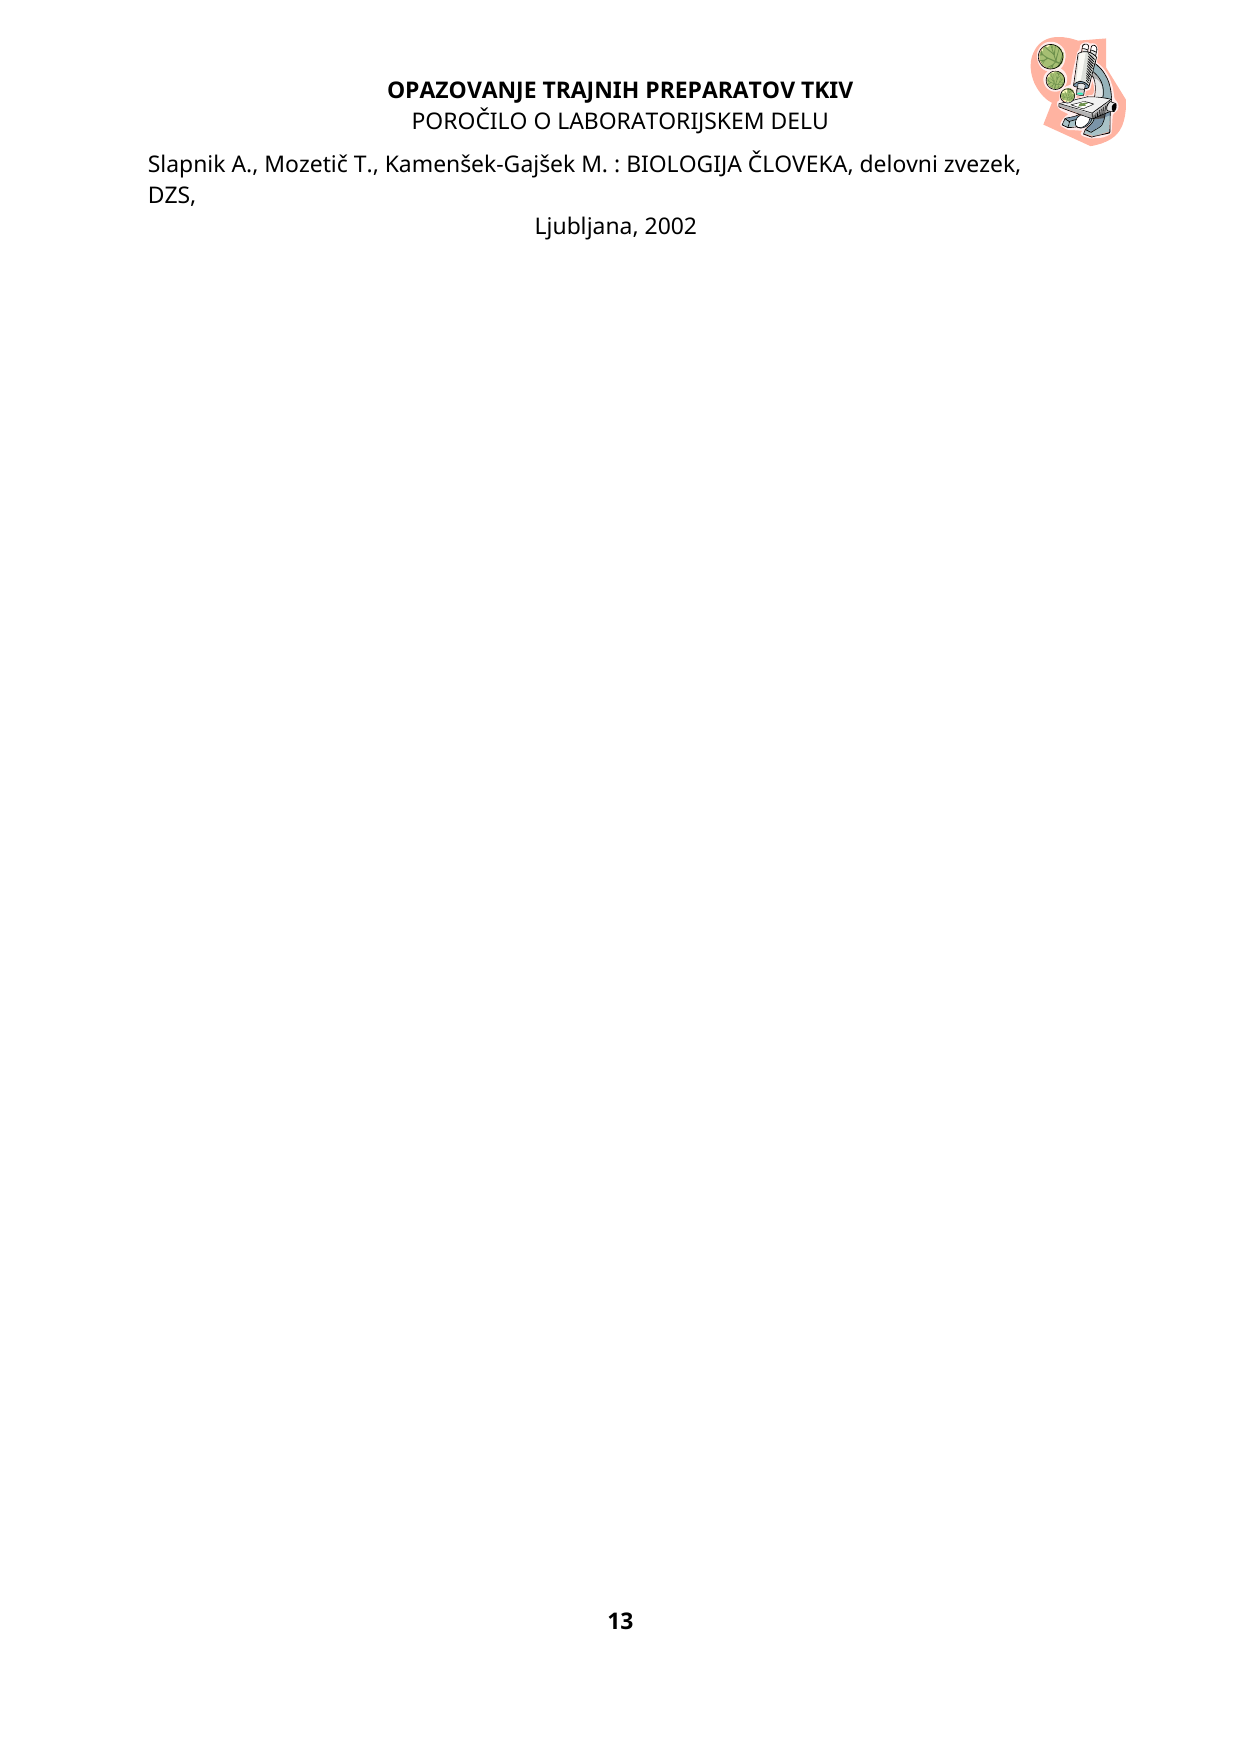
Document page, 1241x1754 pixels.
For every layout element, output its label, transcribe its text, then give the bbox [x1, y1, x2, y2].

text Slapnik A., Mozetič T., Kamenšek-Gajšek M. : BIOLOGIJA ČLOVEKA, delovni zvezek, DZS, [148, 148, 1092, 210]
text Ljubljana, 2002 [148, 210, 1092, 241]
